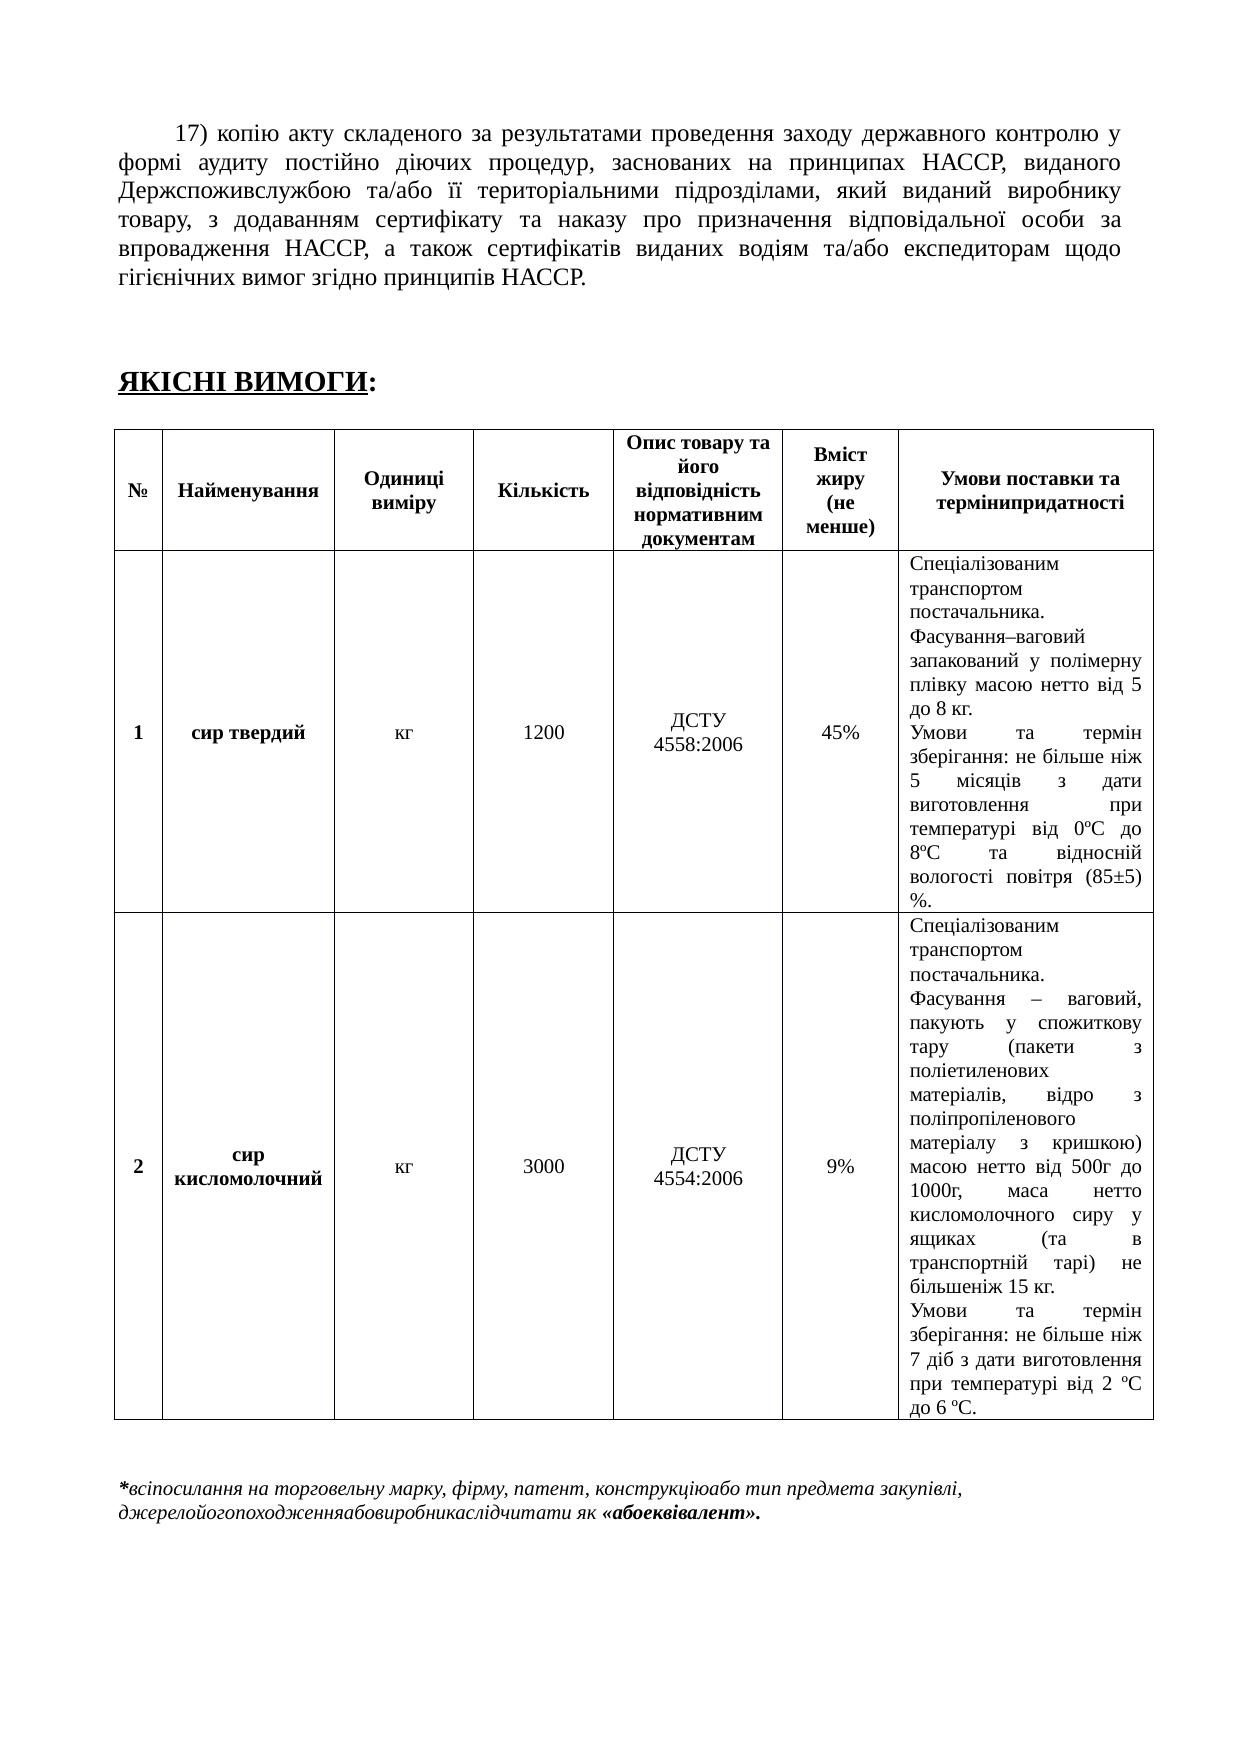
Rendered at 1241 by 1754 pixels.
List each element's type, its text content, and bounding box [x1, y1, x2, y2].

text ЯКІСНІ ВИМОГИ: [118, 364, 1122, 398]
table_cell 3000 [474, 913, 613, 1419]
table_cell Спеціалізованим транспортом постачальника. Фасування–ваговий запакований у полімерну плівку масою нетто від 5 до 8 кг. Умови та термін зберігання: не більше ніж 5 місяців з дати виготовлення при температурі від 0ºС до 8ºС та відносній вологості повітря (85±5) %. [899, 551, 1153, 912]
table_header Опис товару та його відповідність нормативним документам [614, 430, 782, 550]
table_cell 1 [115, 551, 162, 912]
table_header Найменування [163, 430, 334, 550]
table_cell кг [335, 913, 473, 1419]
table_cell кг [335, 551, 473, 912]
table_header № [115, 430, 162, 550]
text *всіпосилання на торговельну марку, фірму, патент, конструкціюабо тип предмета закупівлі, джерелойогопоходженняабовиробникаслідчитати як «абоеквівалент». [118, 1476, 1122, 1524]
table_header Умови поставки та термінипридатності [899, 430, 1153, 550]
table_header Кількість [474, 430, 613, 550]
table_cell 2 [115, 913, 162, 1419]
table_header Одиниці виміру [335, 430, 473, 550]
text 17) копію акту складеного за результатами проведення заходу державного контролю у формі аудиту постійно діючих процедур, заснованих на принципах НАССР, виданого Держспоживслужбою та/або її територіальними підрозділами, який виданий виробнику товару, з додаванням сертифікату та наказу про призначення відповідальної особи за впровадження НАССР, а також сертифікатів виданих водіям та/або експедиторам щодо гігієнічних вимог згідно принципів НАССР. [118, 118, 1122, 291]
table_cell 1200 [474, 551, 613, 912]
table_cell ДСТУ 4558:2006 [614, 551, 782, 912]
table_cell 9% [783, 913, 898, 1419]
table_cell сир твердий [163, 551, 334, 912]
table_cell сир кисломолочний [163, 913, 334, 1419]
table_header Вміст жиру (не менше) [783, 430, 898, 550]
table_cell 45% [783, 551, 898, 912]
table_cell Спеціалізованим транспортом постачальника. Фасування – ваговий, пакують у спожиткову тару (пакети з поліетиленових матеріалів, відро з поліпропіленового матеріалу з кришкою) масою нетто від 500г до 1000г, маса нетто кисломолочного сиру у ящиках (та в транспортній тарі) не більшеніж 15 кг. Умови та термін зберігання: не більше ніж 7 діб з дати виготовлення при температурі від 2 ºС до 6 ºС. [899, 913, 1153, 1419]
table_cell ДСТУ 4554:2006 [614, 913, 782, 1419]
